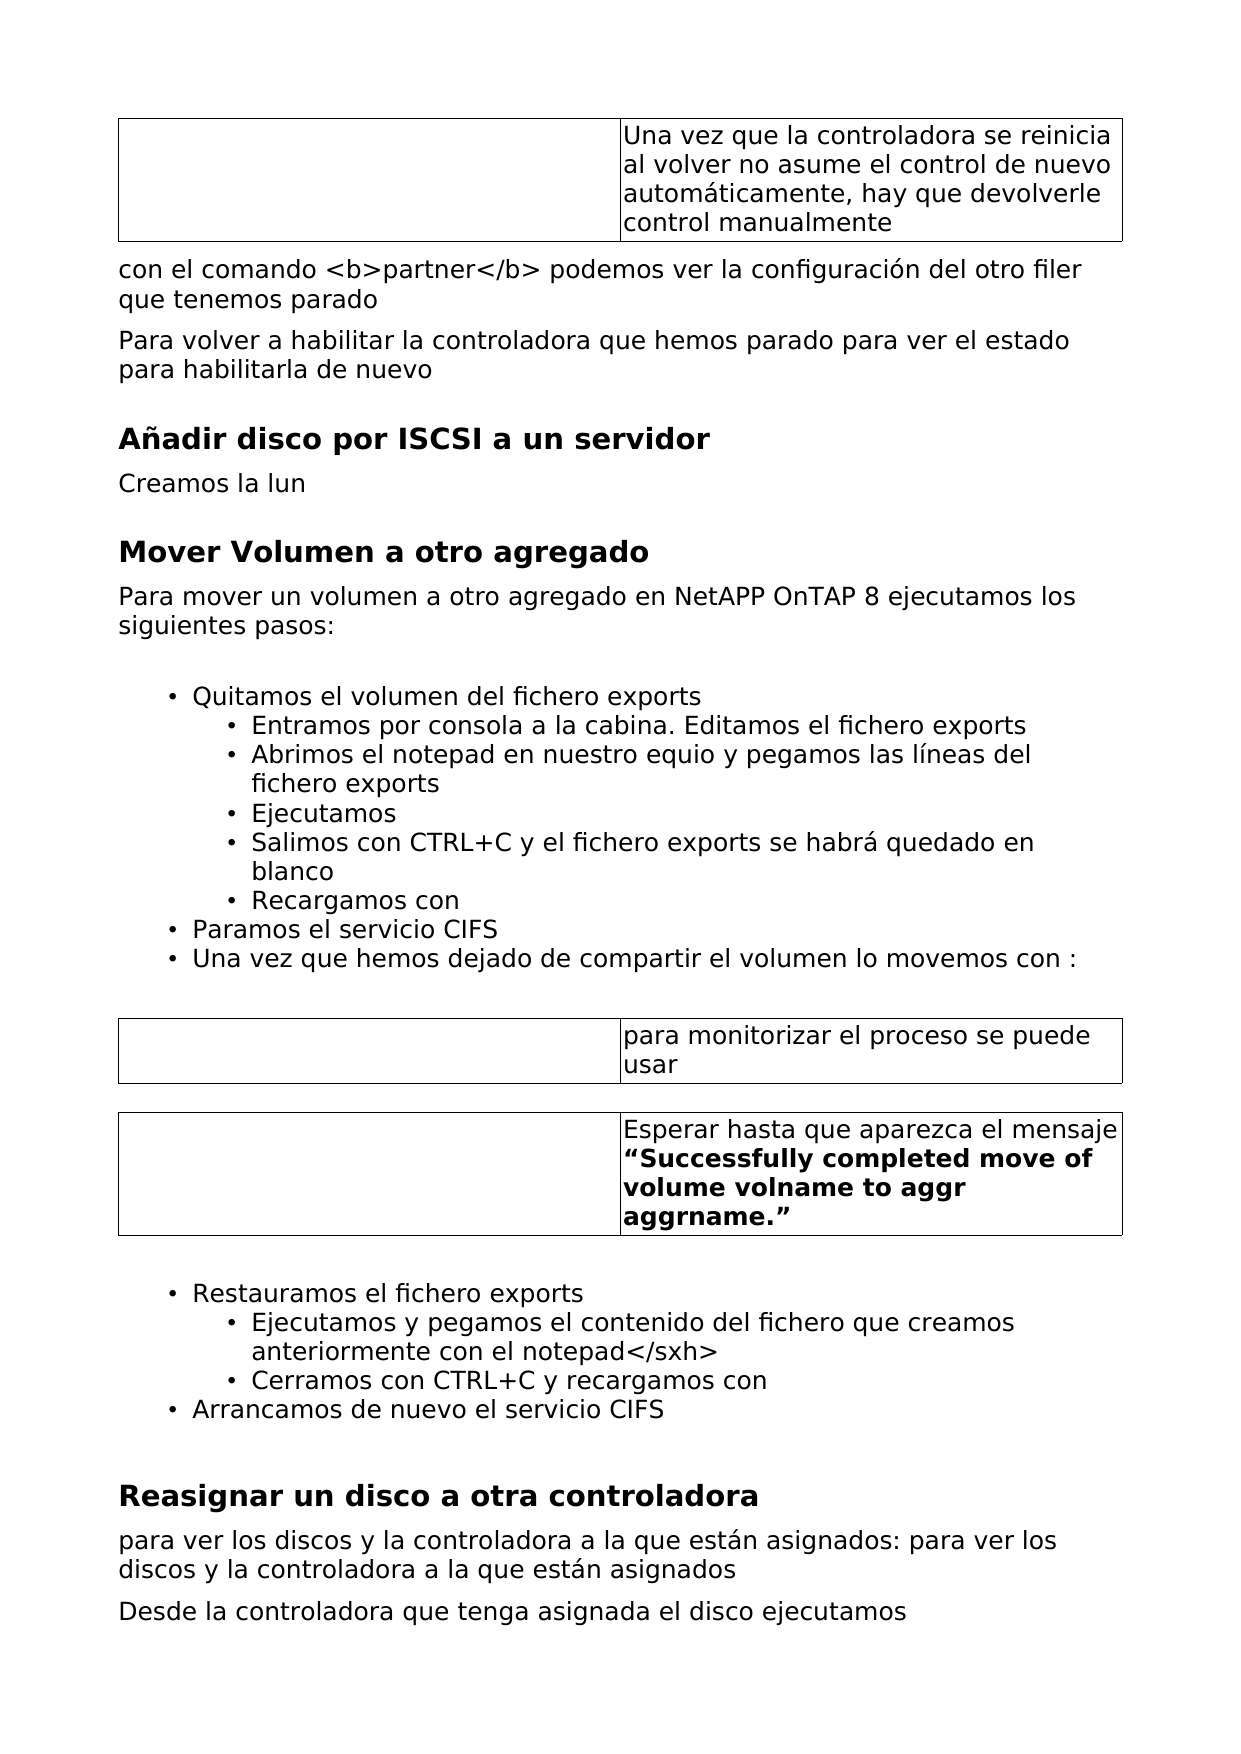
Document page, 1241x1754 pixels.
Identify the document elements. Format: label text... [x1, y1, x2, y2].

text Para volver a habilitar la controladora que hemos parado para ver el estado para habilitarla de nuevo [118, 326, 1122, 385]
text Desde la controladora que tenga asignada el disco ejecutamos [118, 1597, 1122, 1626]
list Ejecutamos [236, 799, 1122, 828]
table_header [119, 1113, 620, 1235]
list Salimos con CTRL+C y el fichero exports se habrá quedado en blanco [236, 828, 1122, 886]
table_header Esperar hasta que aparezca el mensaje “Successfully completed move of volume volname to aggr aggrname.” [621, 1113, 1122, 1235]
text con el comando <b>partner</b> podemos ver la configuración del otro filer que tenemos parado [118, 256, 1122, 314]
list Ejecutamos y pegamos el contenido del fichero que creamos anteriormente con el notepad</sxh> [236, 1308, 1122, 1367]
text Creamos la lun [118, 469, 1122, 498]
list Paramos el servicio CIFS [177, 916, 1122, 945]
subtitle Reasignar un disco a otra controladora [118, 1479, 1122, 1513]
table_header [119, 1019, 620, 1082]
text para ver los discos y la controladora a la que están asignados: para ver los discos y la controladora a la que están asignados [118, 1526, 1122, 1584]
list Recargamos con [236, 886, 1122, 916]
table_header [119, 119, 620, 241]
subtitle Añadir disco por ISCSI a un servidor [118, 422, 1122, 456]
table_header para monitorizar el proceso se puede usar [621, 1019, 1122, 1082]
subtitle Mover Volumen a otro agregado [118, 535, 1122, 569]
list Abrimos el notepad en nuestro equio y pegamos las líneas del fichero exports [236, 741, 1122, 799]
list Una vez que hemos dejado de compartir el volumen lo movemos con : [177, 945, 1122, 974]
list Cerramos con CTRL+C y recargamos con [236, 1367, 1122, 1396]
list Restauramos el fichero exports [177, 1279, 1122, 1308]
list Arrancamos de nuevo el servicio CIFS [177, 1396, 1122, 1425]
text Para mover un volumen a otro agregado en NetAPP OnTAP 8 ejecutamos los siguientes pasos: [118, 582, 1122, 640]
list Entramos por consola a la cabina. Editamos el fichero exports [236, 711, 1122, 741]
table_header Una vez que la controladora se reinicia al volver no asume el control de nuevo automáticamente, hay que devolverle control manualmente [621, 119, 1122, 241]
list Quitamos el volumen del fichero exports [177, 682, 1122, 711]
